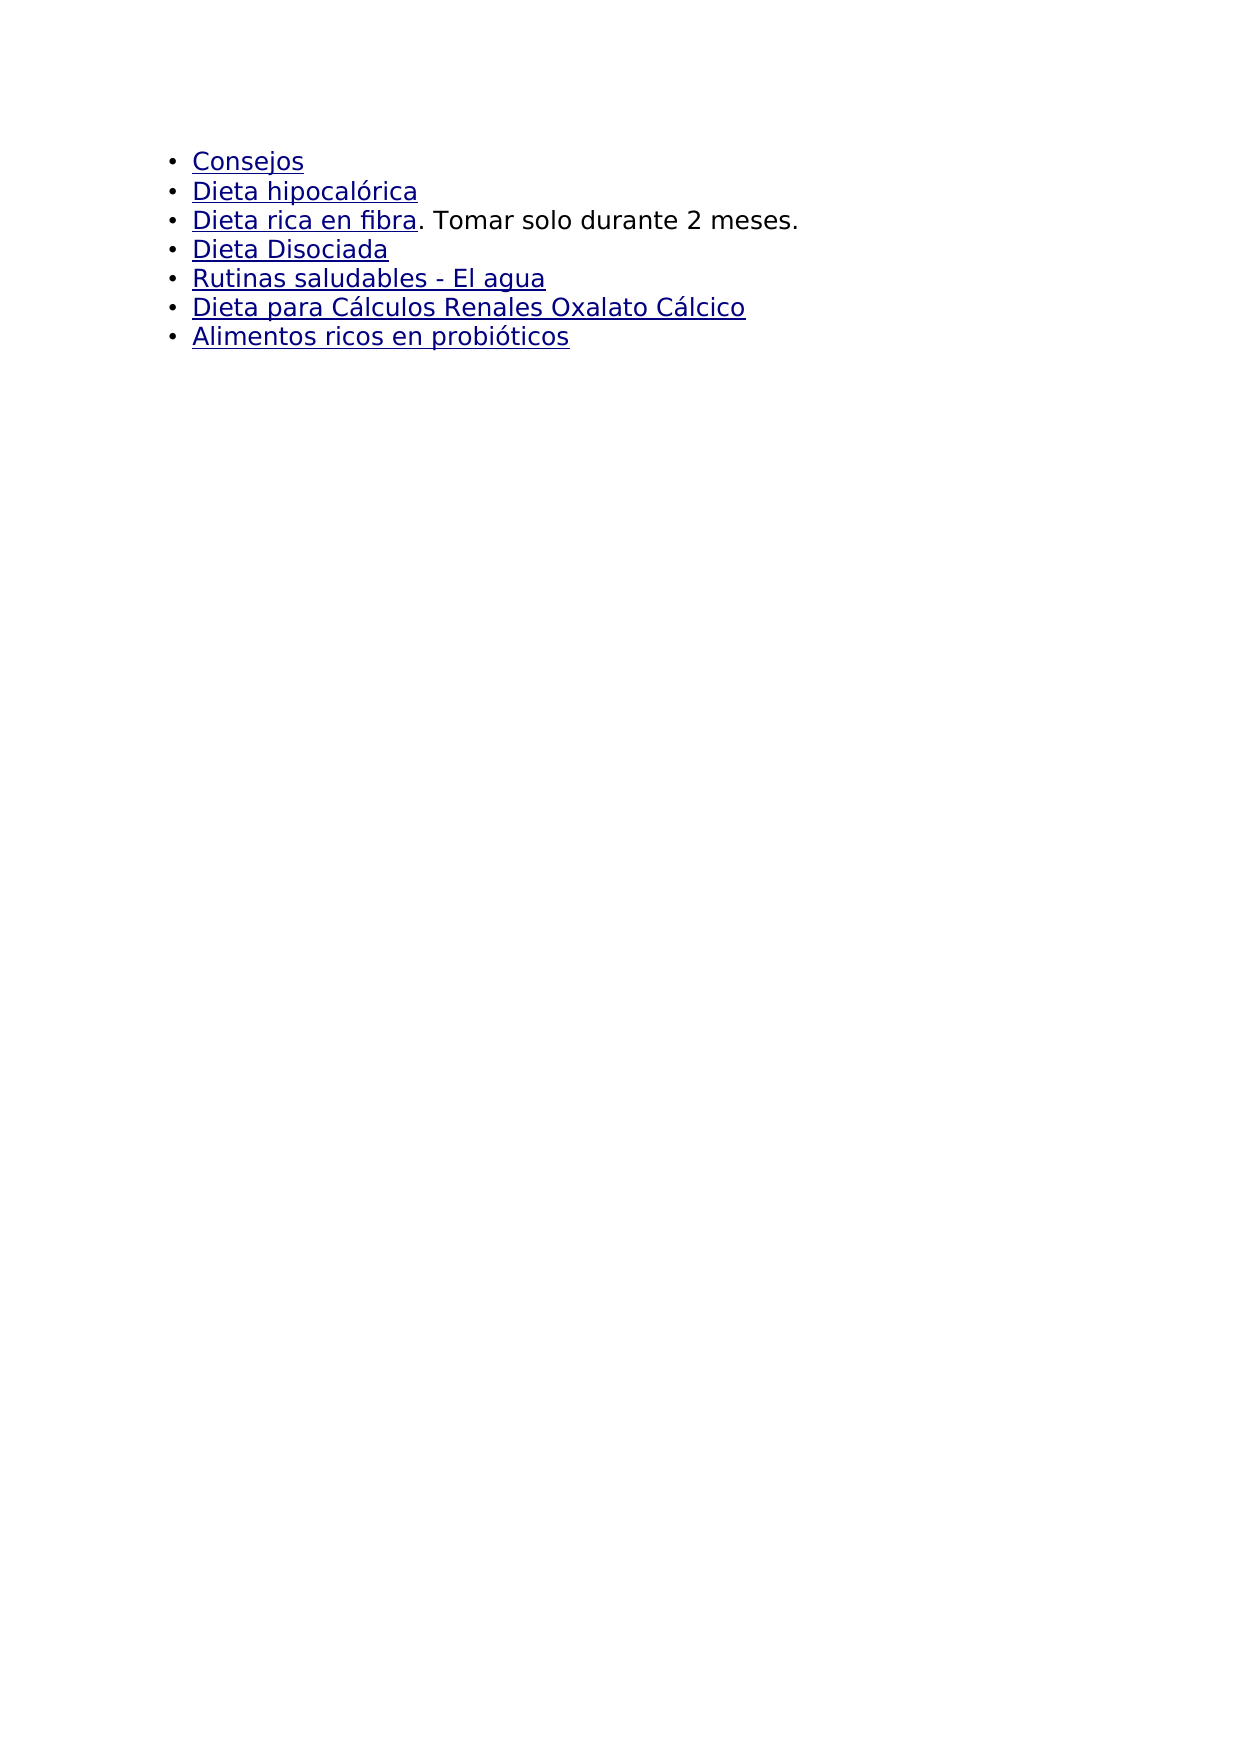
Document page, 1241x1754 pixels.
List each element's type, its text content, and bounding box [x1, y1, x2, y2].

list Dieta rica en fibra. Tomar solo durante 2 meses. [177, 206, 1122, 235]
list Dieta para Cálculos Renales Oxalato Cálcico [177, 293, 1122, 323]
list Alimentos ricos en probióticos [177, 323, 1122, 352]
list Dieta Disociada [177, 235, 1122, 264]
list Dieta hipocalórica [177, 177, 1122, 206]
list Consejos [177, 148, 1122, 177]
list Rutinas saludables - El agua [177, 264, 1122, 293]
